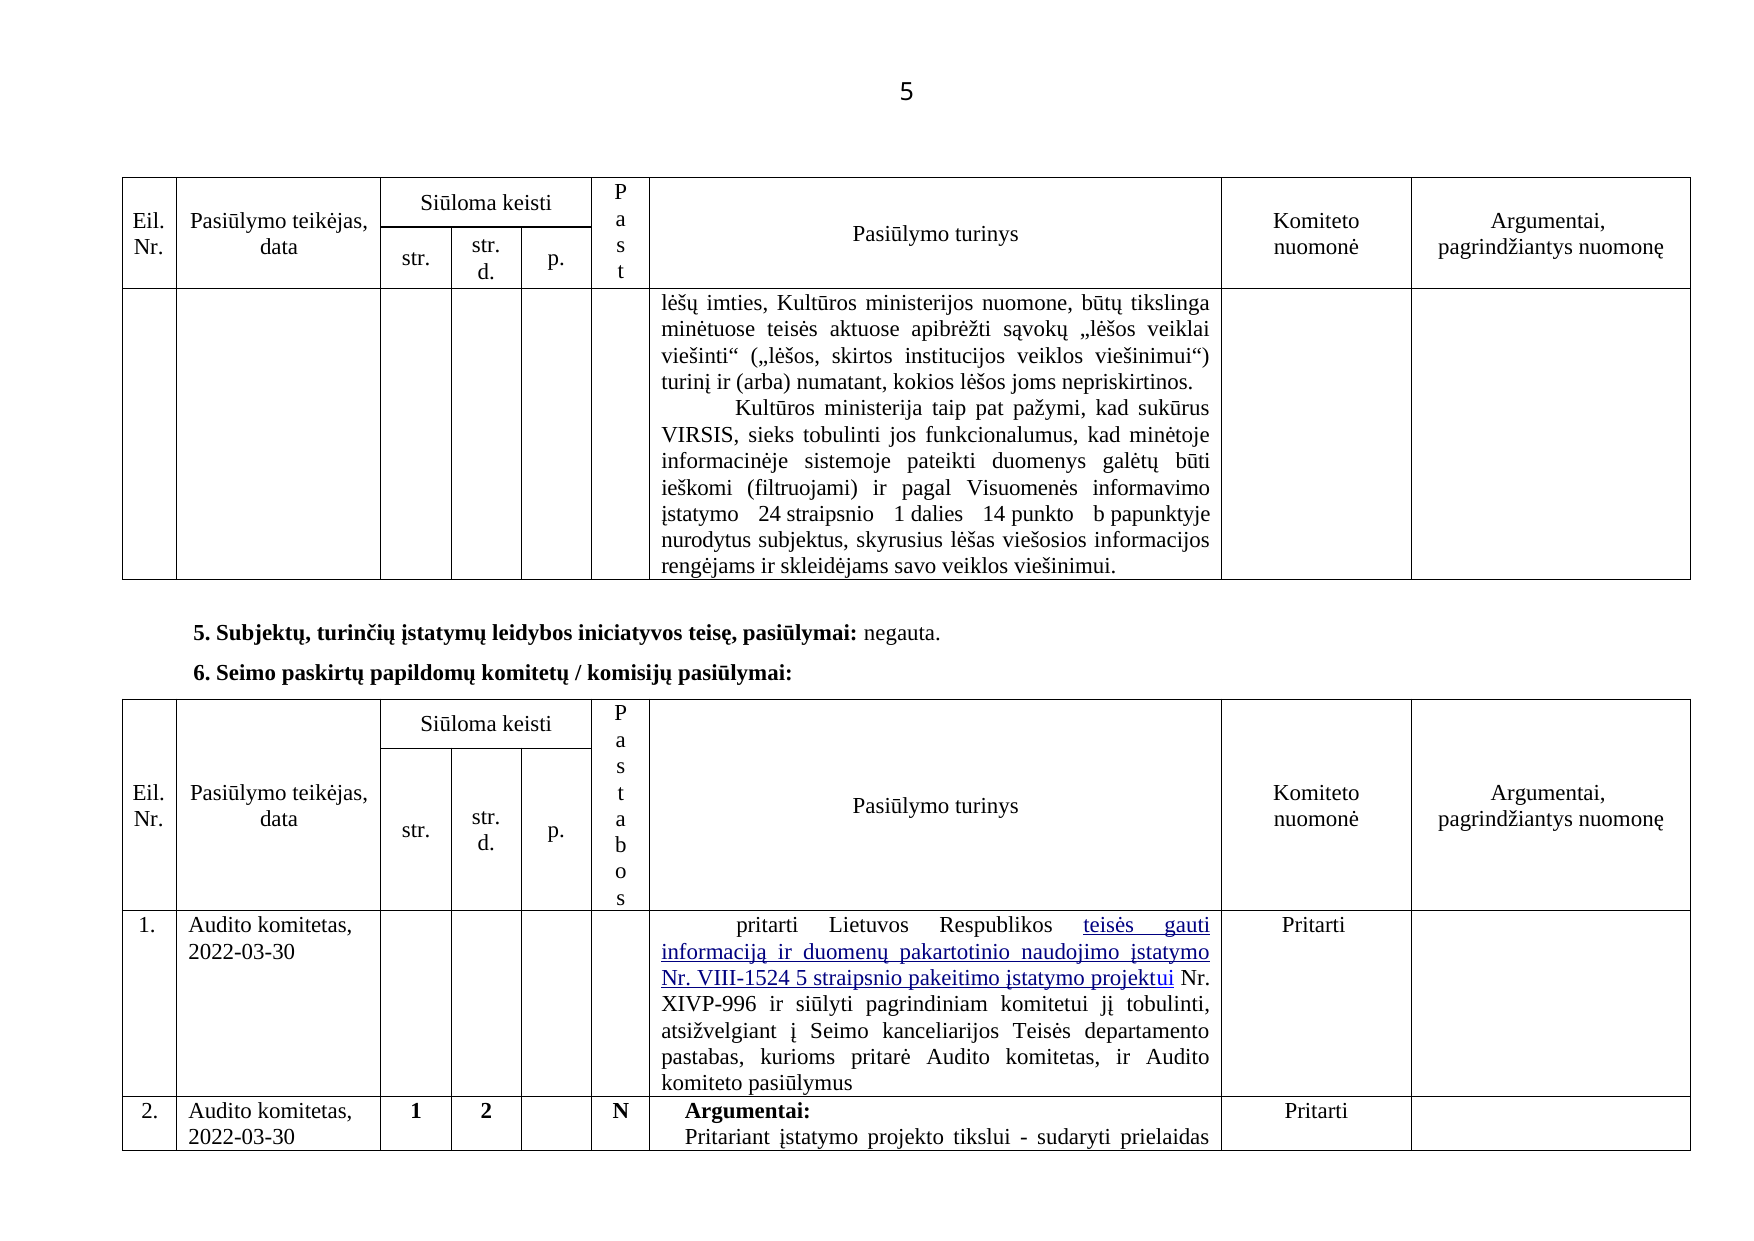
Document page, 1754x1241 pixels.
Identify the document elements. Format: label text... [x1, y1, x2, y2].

table_header Pasiūlymo turinys [650, 178, 1221, 288]
table_cell [1412, 911, 1690, 1096]
table_cell [522, 289, 591, 579]
table_cell [1222, 289, 1411, 579]
table_cell 2. [123, 1097, 176, 1149]
table_cell [381, 289, 451, 579]
table_header Komiteto nuomonė [1222, 178, 1411, 288]
table_cell [381, 911, 451, 1096]
table_cell [1412, 289, 1690, 579]
table_cell Audito komitetas, 2022-03-30 [177, 1097, 380, 1149]
table_header Pasiūlymo turinys [650, 700, 1221, 910]
table_cell 1. [123, 911, 176, 1096]
table_cell str. d. [452, 749, 521, 910]
table_header Argumentai, pagrindžiantys nuomonę [1412, 700, 1690, 910]
table_cell p. [522, 749, 591, 910]
subtitle 5. Subjektų, turinčių įstatymų leidybos iniciatyvos teisę, pasiūlymai: negauta. [118, 619, 1695, 646]
table_cell [522, 911, 591, 1096]
table_header Eil. Nr. [123, 178, 176, 288]
table_header Pasiūlymo teikėjas, data [177, 178, 380, 288]
table_cell [452, 289, 521, 579]
table_cell Pritarti [1222, 1097, 1411, 1149]
table_header Pasiūlymo teikėjas, data [177, 700, 380, 910]
table_cell 2 [452, 1097, 521, 1149]
table_cell lėšų imties, Kultūros ministerijos nuomone, būtų tikslinga minėtuose teisės aktuose apibrėžti sąvokų „lėšos veiklai viešinti“ („lėšos, skirtos institucijos veiklos viešinimui“) turinį ir (arba) numatant, kokios lėšos joms nepriskirtinos. Kultūros ministerija taip pat pažymi, kad sukūrus VIRSIS, sieks tobulinti jos funkcionalumus, kad minėtoje informacinėje sistemoje pateikti duomenys galėtų būti ieškomi (filtruojami) ir pagal Visuomenės informavimo įstatymo 24 straipsnio 1 dalies 14 punkto b papunktyje nurodytus subjektus, skyrusius lėšas viešosios informacijos rengėjams ir skleidėjams savo veiklos viešinimui. [650, 289, 1221, 579]
table_cell N [592, 1097, 649, 1149]
table_header Siūloma keisti [381, 178, 591, 226]
table_cell str. [381, 749, 451, 910]
table_cell Argumentai: Pritariant įstatymo projekto tikslui - sudaryti prielaidas [650, 1097, 1221, 1149]
table_header Eil. Nr. [123, 700, 176, 910]
table_cell p. [522, 228, 591, 288]
table_header Komiteto nuomonė [1222, 700, 1411, 910]
subtitle 6. Seimo paskirtų papildomų komitetų / komisijų pasiūlymai: [118, 659, 1695, 685]
table_cell [177, 289, 380, 579]
table_header Siūloma keisti [381, 700, 591, 748]
table_cell Audito komitetas, 2022-03-30 [177, 911, 380, 1096]
table_cell [592, 289, 649, 579]
table_header Pastabos [592, 178, 649, 288]
table_cell [522, 1097, 591, 1149]
table_header Argumentai, pagrindžiantys nuomonę [1412, 178, 1690, 288]
table_cell str. [381, 228, 451, 288]
table_header Pastabos [592, 700, 649, 910]
table_cell [1412, 1097, 1690, 1149]
table_cell Pritarti [1222, 911, 1411, 1096]
table_cell [123, 289, 176, 579]
table_cell [592, 911, 649, 1096]
table_cell pritarti Lietuvos Respublikos teisės gauti informaciją ir duomenų pakartotinio naudojimo įstatymo Nr. VIII-1524 5 straipsnio pakeitimo įstatymo projektui Nr. XIVP-996 ir siūlyti pagrindiniam komitetui jį tobulinti, atsižvelgiant į Seimo kanceliarijos Teisės departamento pastabas, kurioms pritarė Audito komitetas, ir Audito komiteto pasiūlymus [650, 911, 1221, 1096]
table_cell [452, 911, 521, 1096]
table_cell 1 [381, 1097, 451, 1149]
table_cell str. d. [452, 228, 521, 288]
